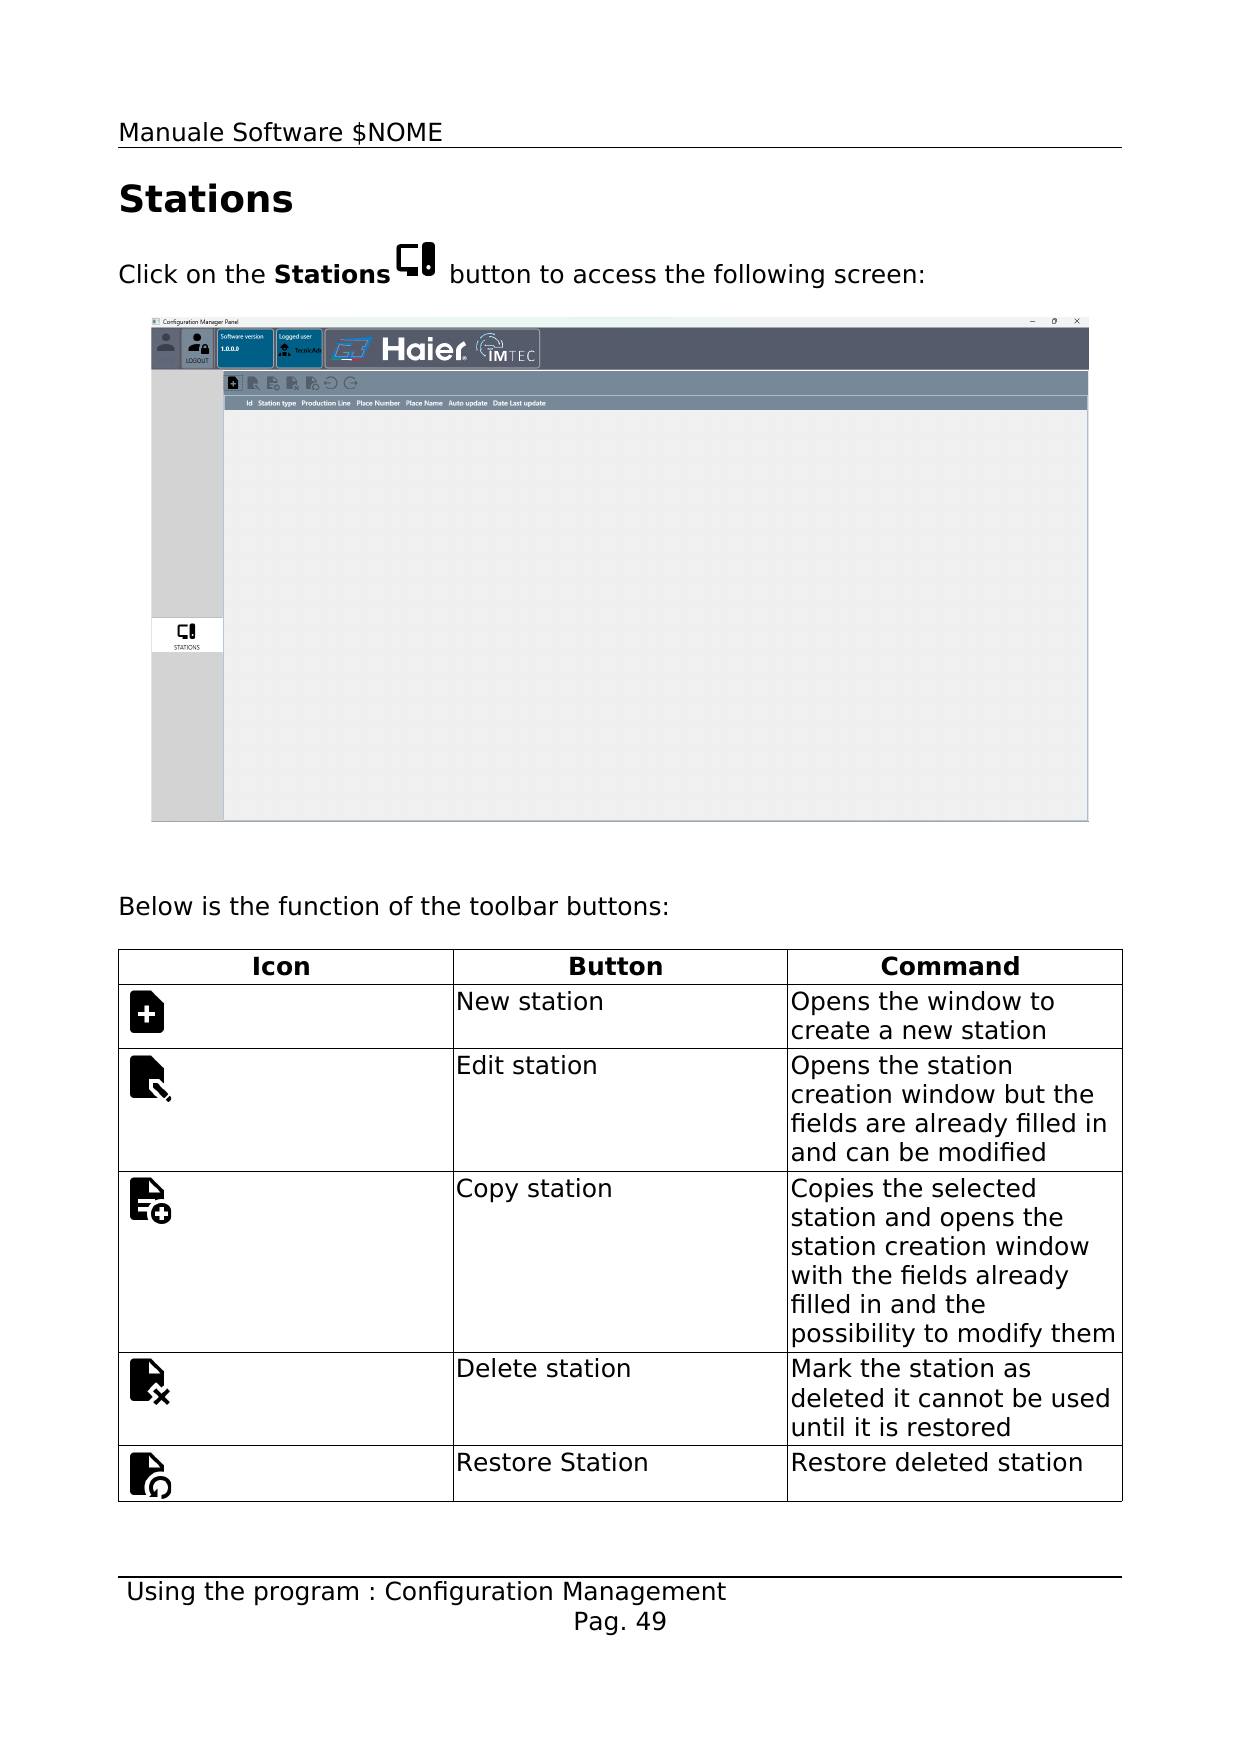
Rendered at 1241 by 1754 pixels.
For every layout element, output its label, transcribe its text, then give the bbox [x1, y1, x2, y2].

table_cell Restore deleted station [788, 1446, 1122, 1501]
picture [151, 317, 1089, 822]
text Below is the function of the toolbar buttons: [118, 892, 1122, 922]
table_cell [119, 1353, 453, 1445]
table_cell Edit station [454, 1049, 787, 1171]
text Click on the Stations button to access the following screen: [118, 234, 1122, 290]
table_cell New station [454, 985, 787, 1048]
table_cell Copies the selected station and opens the station creation window with the fields already filled in and the possibility to modify them [788, 1172, 1122, 1352]
table_cell Restore Station [454, 1446, 787, 1501]
picture [391, 233, 441, 284]
picture [121, 1448, 172, 1499]
table_cell [119, 985, 453, 1048]
table_cell Copy station [454, 1172, 787, 1352]
table_header Button [454, 950, 787, 984]
picture [121, 986, 172, 1037]
table_header Icon [119, 950, 453, 984]
picture [121, 1173, 172, 1224]
picture [121, 1354, 172, 1405]
table_cell Opens the station creation window but the fields are already filled in and can be modified [788, 1049, 1122, 1171]
table_cell [119, 1049, 453, 1171]
table_cell Opens the window to create a new station [788, 985, 1122, 1048]
picture [121, 1051, 172, 1102]
table_cell [119, 1172, 453, 1352]
table_cell Delete station [454, 1353, 787, 1445]
table_header Command [788, 950, 1122, 984]
subtitle Stations [118, 178, 1122, 221]
table_cell Mark the station as deleted it cannot be used until it is restored [788, 1353, 1122, 1445]
table_cell [119, 1446, 453, 1501]
